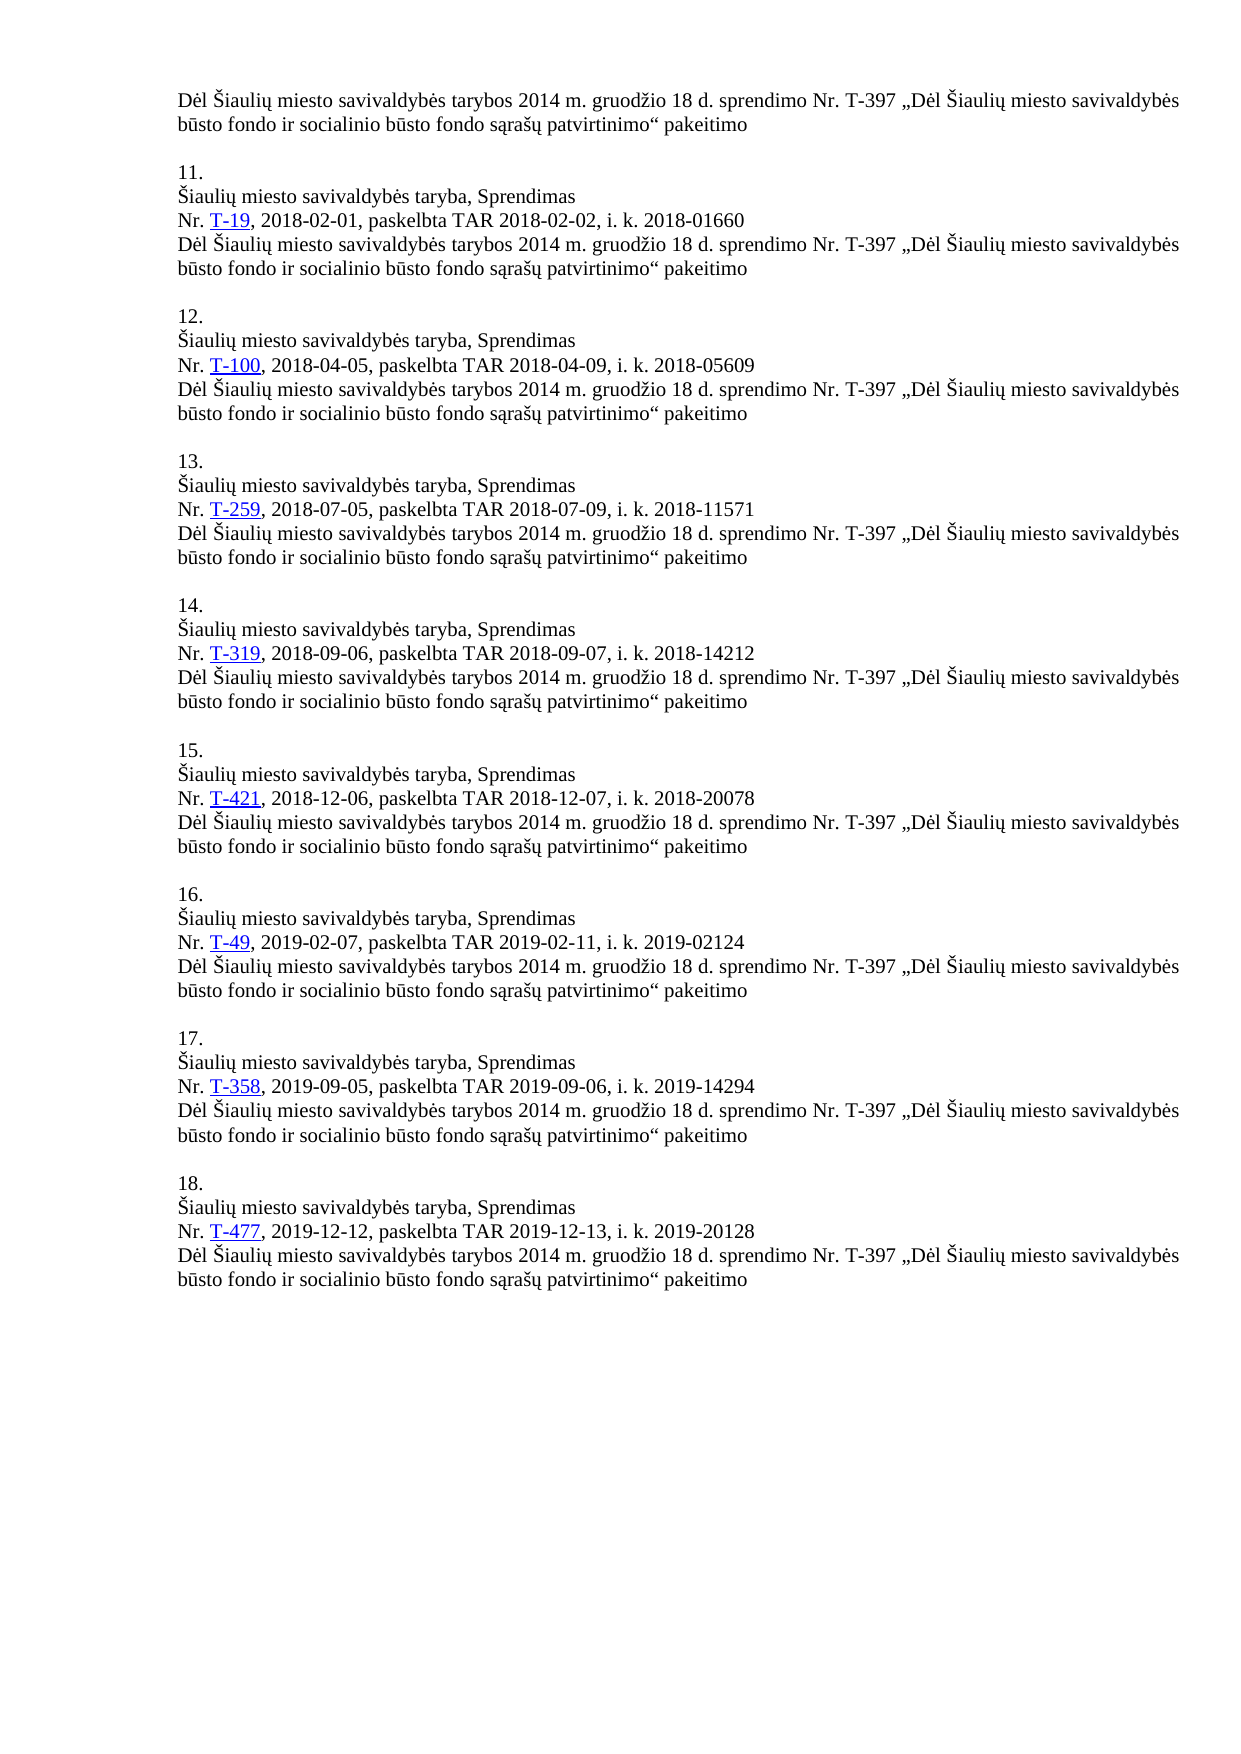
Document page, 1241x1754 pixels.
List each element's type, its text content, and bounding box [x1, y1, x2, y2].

text Šiaulių miesto savivaldybės taryba, Sprendimas [177, 328, 1181, 352]
text Nr. T-477, 2019-12-12, paskelbta TAR 2019-12-13, i. k. 2019-20128 [177, 1219, 1181, 1243]
text 17. [177, 1026, 1181, 1050]
text Šiaulių miesto savivaldybės taryba, Sprendimas [177, 762, 1181, 786]
text Šiaulių miesto savivaldybės taryba, Sprendimas [177, 617, 1181, 641]
text Dėl Šiaulių miesto savivaldybės tarybos 2014 m. gruodžio 18 d. sprendimo Nr. T-397 „Dėl Šiaulių miesto savivaldybės būsto fondo ir socialinio būsto fondo sąrašų patvirtinimo“ pakeitimo [177, 377, 1181, 425]
text Nr. T-358, 2019-09-05, paskelbta TAR 2019-09-06, i. k. 2019-14294 [177, 1074, 1181, 1098]
text Nr. T-421, 2018-12-06, paskelbta TAR 2018-12-07, i. k. 2018-20078 [177, 786, 1181, 810]
text Šiaulių miesto savivaldybės taryba, Sprendimas [177, 184, 1181, 208]
text 14. [177, 593, 1181, 617]
text Dėl Šiaulių miesto savivaldybės tarybos 2014 m. gruodžio 18 d. sprendimo Nr. T-397 „Dėl Šiaulių miesto savivaldybės būsto fondo ir socialinio būsto fondo sąrašų patvirtinimo“ pakeitimo [177, 810, 1181, 858]
text Dėl Šiaulių miesto savivaldybės tarybos 2014 m. gruodžio 18 d. sprendimo Nr. T-397 „Dėl Šiaulių miesto savivaldybės būsto fondo ir socialinio būsto fondo sąrašų patvirtinimo“ pakeitimo [177, 232, 1181, 280]
text Nr. T-319, 2018-09-06, paskelbta TAR 2018-09-07, i. k. 2018-14212 [177, 641, 1181, 665]
text Dėl Šiaulių miesto savivaldybės tarybos 2014 m. gruodžio 18 d. sprendimo Nr. T-397 „Dėl Šiaulių miesto savivaldybės būsto fondo ir socialinio būsto fondo sąrašų patvirtinimo“ pakeitimo [177, 521, 1181, 569]
text 18. [177, 1171, 1181, 1195]
text Dėl Šiaulių miesto savivaldybės tarybos 2014 m. gruodžio 18 d. sprendimo Nr. T-397 „Dėl Šiaulių miesto savivaldybės būsto fondo ir socialinio būsto fondo sąrašų patvirtinimo“ pakeitimo [177, 1243, 1181, 1291]
text Dėl Šiaulių miesto savivaldybės tarybos 2014 m. gruodžio 18 d. sprendimo Nr. T-397 „Dėl Šiaulių miesto savivaldybės būsto fondo ir socialinio būsto fondo sąrašų patvirtinimo“ pakeitimo [177, 954, 1181, 1002]
text 13. [177, 449, 1181, 473]
text Šiaulių miesto savivaldybės taryba, Sprendimas [177, 1050, 1181, 1074]
text Šiaulių miesto savivaldybės taryba, Sprendimas [177, 906, 1181, 930]
text 12. [177, 304, 1181, 328]
text Nr. T-49, 2019-02-07, paskelbta TAR 2019-02-11, i. k. 2019-02124 [177, 930, 1181, 954]
text Nr. T-259, 2018-07-05, paskelbta TAR 2018-07-09, i. k. 2018-11571 [177, 497, 1181, 521]
text Nr. T-19, 2018-02-01, paskelbta TAR 2018-02-02, i. k. 2018-01660 [177, 208, 1181, 232]
text Šiaulių miesto savivaldybės taryba, Sprendimas [177, 1195, 1181, 1219]
text 11. [177, 160, 1181, 184]
text Šiaulių miesto savivaldybės taryba, Sprendimas [177, 473, 1181, 497]
text 15. [177, 737, 1181, 762]
text Dėl Šiaulių miesto savivaldybės tarybos 2014 m. gruodžio 18 d. sprendimo Nr. T-397 „Dėl Šiaulių miesto savivaldybės būsto fondo ir socialinio būsto fondo sąrašų patvirtinimo“ pakeitimo [177, 665, 1181, 713]
text Nr. T-100, 2018-04-05, paskelbta TAR 2018-04-09, i. k. 2018-05609 [177, 352, 1181, 377]
text Dėl Šiaulių miesto savivaldybės tarybos 2014 m. gruodžio 18 d. sprendimo Nr. T-397 „Dėl Šiaulių miesto savivaldybės būsto fondo ir socialinio būsto fondo sąrašų patvirtinimo“ pakeitimo [177, 88, 1181, 136]
text Dėl Šiaulių miesto savivaldybės tarybos 2014 m. gruodžio 18 d. sprendimo Nr. T-397 „Dėl Šiaulių miesto savivaldybės būsto fondo ir socialinio būsto fondo sąrašų patvirtinimo“ pakeitimo [177, 1098, 1181, 1147]
text 16. [177, 882, 1181, 906]
